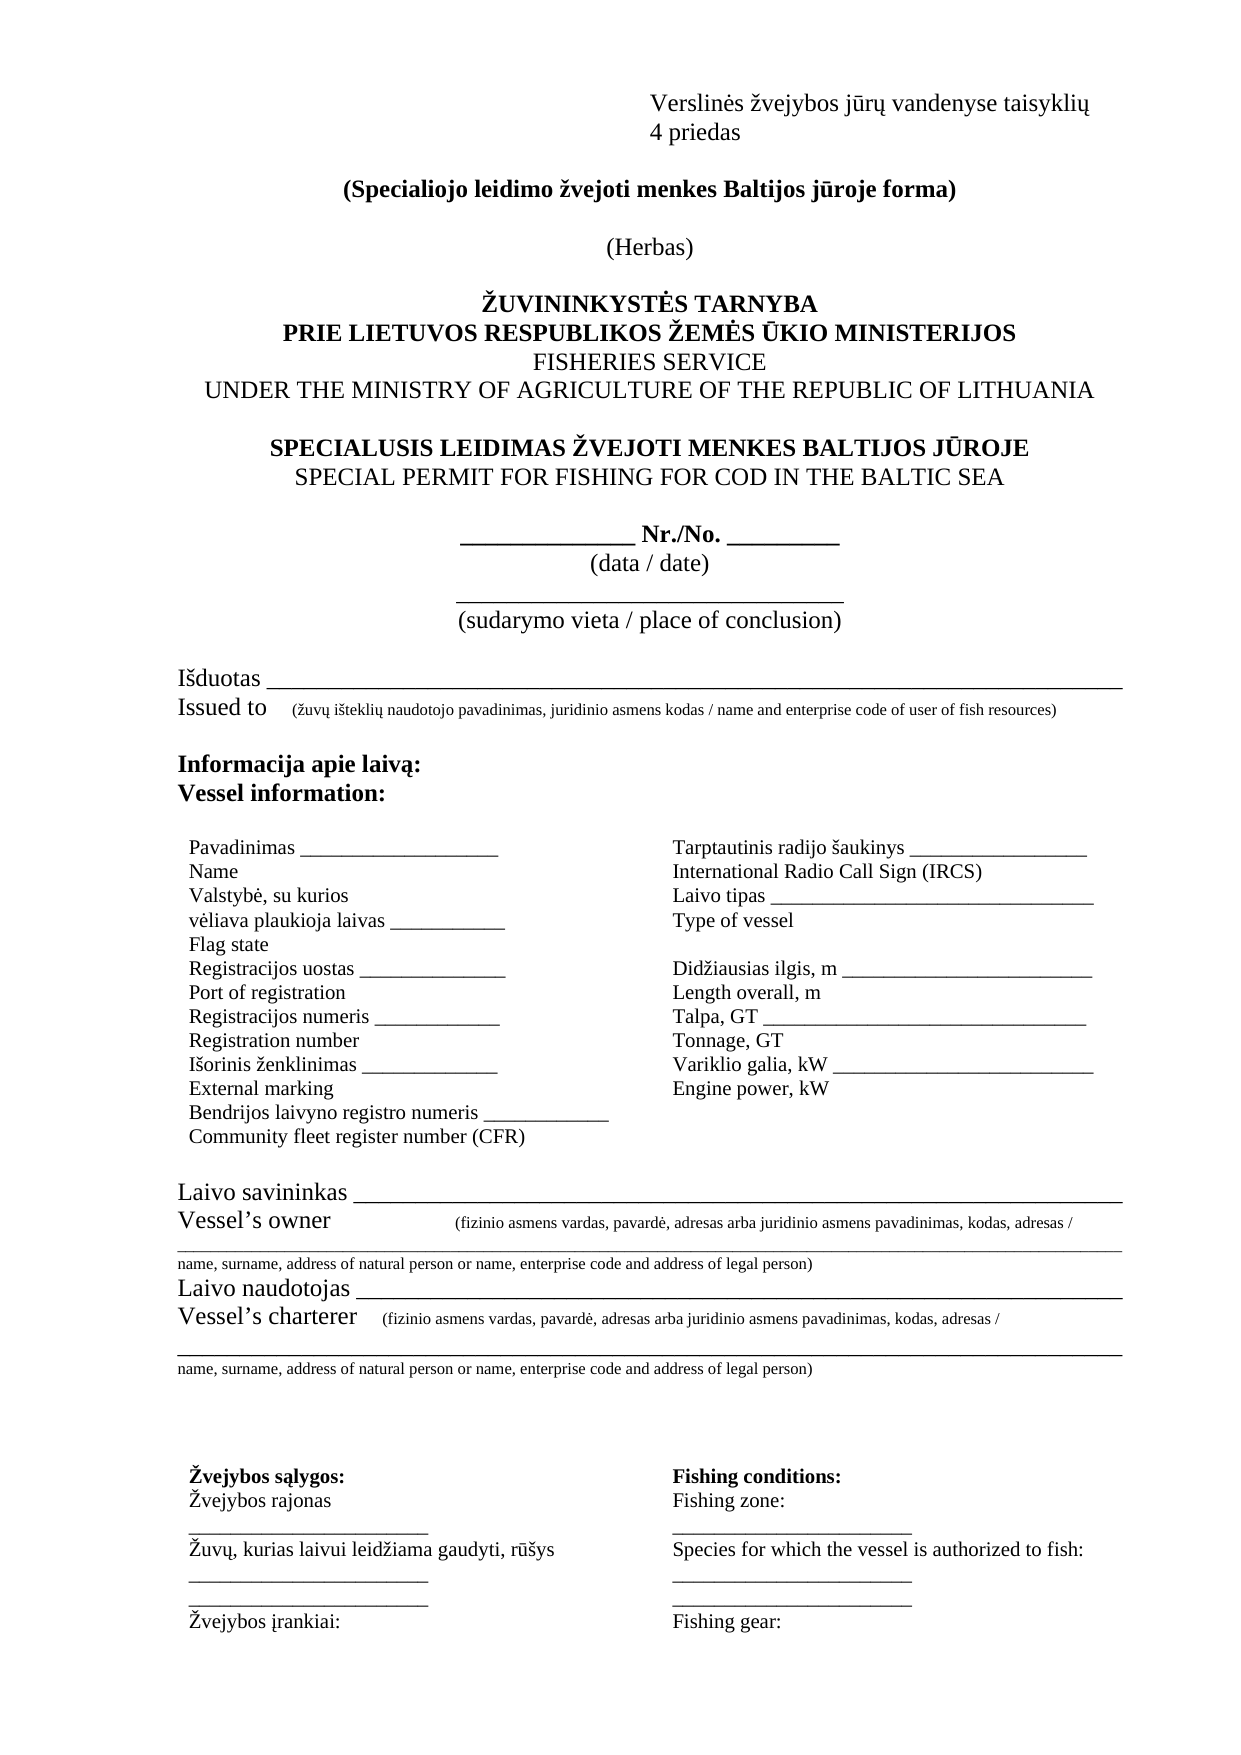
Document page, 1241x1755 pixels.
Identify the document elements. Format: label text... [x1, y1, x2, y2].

text UNDER THE MINISTRY OF AGRICULTURE OF THE REPUBLIC OF LITHUANIA [177, 375, 1122, 404]
table_cell Išorinis ženklinimas _____________ External marking [177, 1052, 661, 1100]
text _ [177, 1234, 1122, 1253]
text _______________________________ [177, 577, 1122, 605]
text (data / date) [177, 548, 1122, 577]
text (Herbas) [177, 232, 1122, 260]
text prie lietuvos respublikos žemės ūkio ministerijos [177, 318, 1122, 347]
table_cell Laivo tipas _______________________________ Type of vessel [661, 884, 1145, 956]
text Issued to (žuvų išteklių naudotojo pavadinimas, juridinio asmens kodas / name and enterprise code of user of fish resources) [177, 692, 1122, 720]
table_cell Žvejybos įrankiai: [177, 1609, 661, 1633]
table_cell Fishing gear: [661, 1609, 1145, 1633]
table_header Fishing conditions: Fishing zone: _______________________ [661, 1464, 1145, 1537]
table_cell Žuvų, kurias laivui leidžiama gaudyti, rūšys _______________________ _______________________ [177, 1537, 661, 1609]
text name, surname, address of natural person or name, enterprise code and address of legal person) [177, 1359, 1122, 1378]
table_cell Species for which the vessel is authorized to fish: _______________________ _______________________ [661, 1537, 1145, 1609]
table_header Žvejybos sąlygos: Žvejybos rajonas _______________________ [177, 1464, 661, 1537]
table_header Pavadinimas ___________________ Name [177, 835, 661, 883]
text Laivo savininkas [177, 1177, 1122, 1206]
text name, surname, address of natural person or name, enterprise code and address of legal person) [177, 1253, 1122, 1273]
text Informacija apie laivą: [177, 749, 1122, 778]
text _ [177, 1330, 1122, 1355]
table_cell Talpa, GT _______________________________ Tonnage, GT [661, 1004, 1145, 1052]
table_cell Registracijos numeris ____________ Registration number [177, 1004, 661, 1052]
text Vessel information: [177, 778, 1122, 807]
table_cell Bendrijos laivyno registro numeris ____________ Community fleet register number (CFR) [177, 1100, 661, 1148]
table_cell [661, 1100, 1145, 1148]
text Laivo naudotojas [177, 1273, 1122, 1301]
text Išduotas [177, 663, 1122, 692]
table_header Tarptautinis radijo šaukinys _________________ International Radio Call Sign (IRCS) [661, 835, 1145, 883]
text SPECIAL PERMIT FOR FISHING FOR COD IN THE BALTIC SEA [177, 462, 1122, 490]
text (sudarymo vieta / place of conclusion) [177, 605, 1122, 634]
table_cell Didžiausias ilgis, m ________________________ Length overall, m [661, 956, 1145, 1004]
text 4 priedas [649, 117, 1122, 145]
text (Specialiojo leidimo žvejoti menkes Baltijos jūroje forma) [177, 174, 1122, 203]
text Žuvininkystės TARNYBA [177, 289, 1122, 318]
text Verslinės žvejybos jūrų vandenyse taisyklių [649, 88, 1122, 117]
text SPECIALUSIS LEIDIMAS ŽVEJOTI MENKES Baltijos jūroje [177, 433, 1122, 462]
text FISHERIES SERVICE [177, 347, 1122, 375]
table_cell Registracijos uostas ______________ Port of registration [177, 956, 661, 1004]
text Vessel’s owner (fizinio asmens vardas, pavardė, adresas arba juridinio asmens pavadinimas, kodas, adresas / [177, 1206, 1122, 1234]
table_cell Variklio galia, kW _________________________ Engine power, kW [661, 1052, 1145, 1100]
text Vessel’s charterer (fizinio asmens vardas, pavardė, adresas arba juridinio asmens pavadinimas, kodas, adresas / [177, 1301, 1122, 1330]
text ______________ Nr./No. _________ [177, 519, 1122, 548]
table_cell Valstybė, su kurios vėliava plaukioja laivas ___________ Flag state [177, 884, 661, 956]
